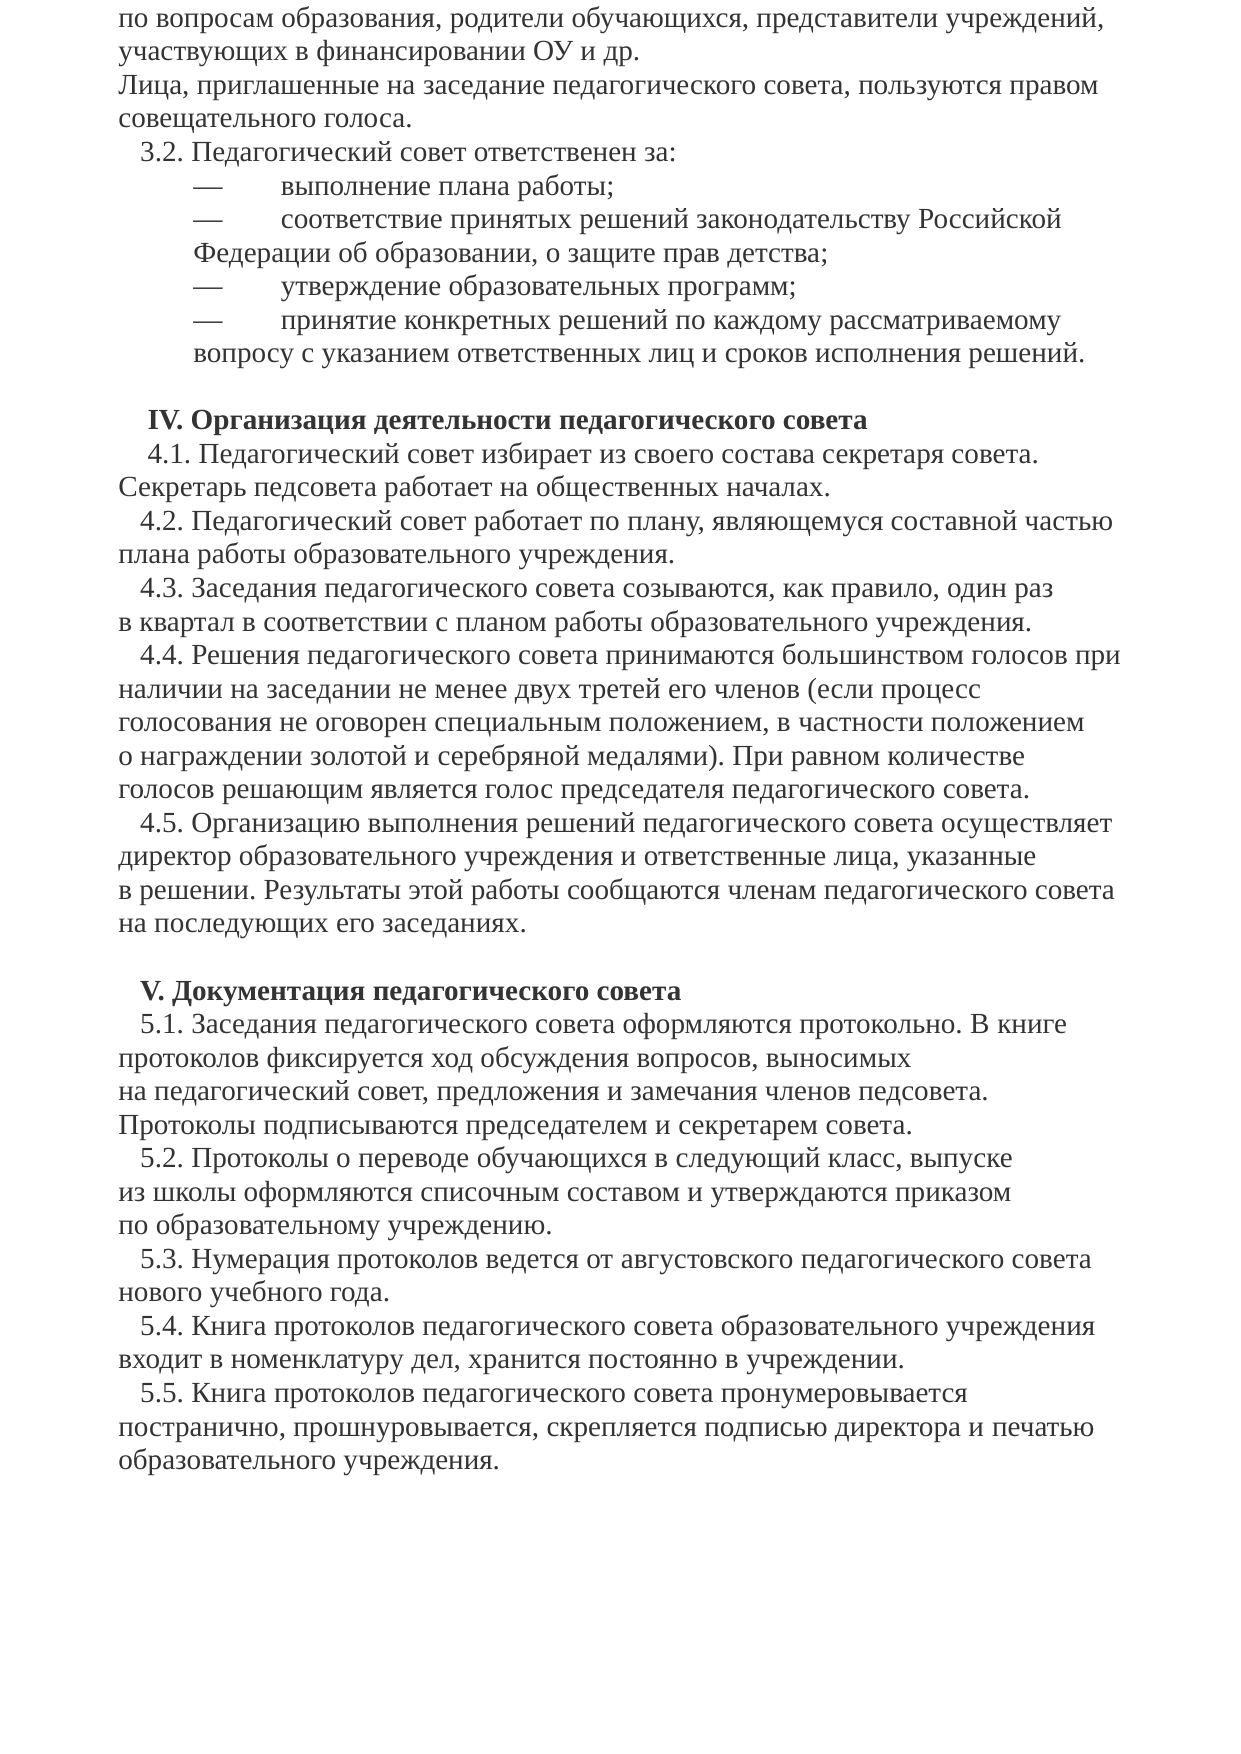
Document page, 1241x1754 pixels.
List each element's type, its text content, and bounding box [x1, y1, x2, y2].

text — выполнение плана работы; [193, 168, 1122, 201]
text — соответствие принятых решений законодательству Российской Федерации об образовании, о защите прав детства; [193, 201, 1122, 268]
text 5.4. Книга протоколов педагогического совета образовательного учреждения входит в номенклатуру дел, хранится постоянно в учреждении. [118, 1308, 1122, 1375]
text 5.2. Протоколы о переводе обучающихся в следующий класс, выпуске из школы оформляются списочным составом и утверждаются приказом по образовательному учреждению. [118, 1140, 1122, 1241]
text 4.5. Организацию выполнения решений педагогического совета осуществляет директор образовательного учреждения и ответственные лица, указанные в решении. Результаты этой работы сообщаются членам педагогического совета на последующих его заседаниях. [118, 805, 1122, 939]
text 5.3. Нумерация протоколов ведется от августовского педагогического совета нового учебного года. [118, 1241, 1122, 1308]
text 4.1. Педагогический совет избирает из своего состава секретаря совета. Секретарь педсовета работает на общественных началах. [118, 436, 1122, 503]
text — утверждение образовательных программ; [193, 268, 1122, 302]
text V. Документация педагогического совета [118, 973, 1122, 1006]
text 4.2. Педагогический совет работает по плану, являющемуся составной частью плана работы образовательного учреждения. [118, 503, 1122, 570]
text по вопросам образования, родители обучающихся, представители учреждений, участвующих в финансировании ОУ и др. [118, 0, 1122, 67]
text Лица, приглашенные на заседание педагогического совета, пользуются правом совещательного голоса. [118, 67, 1122, 134]
text — принятие конкретных решений по каждому рассматриваемому вопросу с указанием ответственных лиц и сроков исполнения решений. [193, 302, 1122, 369]
text IV. Организация деятельности педагогического совета [118, 402, 1122, 436]
text 3.2. Педагогический совет ответственен за: [118, 134, 1122, 168]
text 4.3. Заседания педагогического совета созываются, как правило, один раз в квартал в соответствии с планом работы образовательного учреждения. [118, 570, 1122, 637]
text 5.5. Книга протоколов педагогического совета пронумеровывается постранично, прошнуровывается, скрепляется подписью директора и печатью образовательного учреждения. [118, 1375, 1122, 1476]
text 4.4. Решения педагогического совета принимаются большинством голосов при наличии на заседании не менее двух третей его членов (если процесс голосования не оговорен специальным положением, в частности положением о награждении золотой и серебряной медалями). При равном количестве голосов решающим является голос председателя педагогического совета. [118, 637, 1122, 805]
text 5.1. Заседания педагогического совета оформляются протокольно. В книге протоколов фиксируется ход обсуждения вопросов, выносимых на педагогический совет, предложения и замечания членов педсовета. Протоколы подписываются председателем и секретарем совета. [118, 1006, 1122, 1140]
